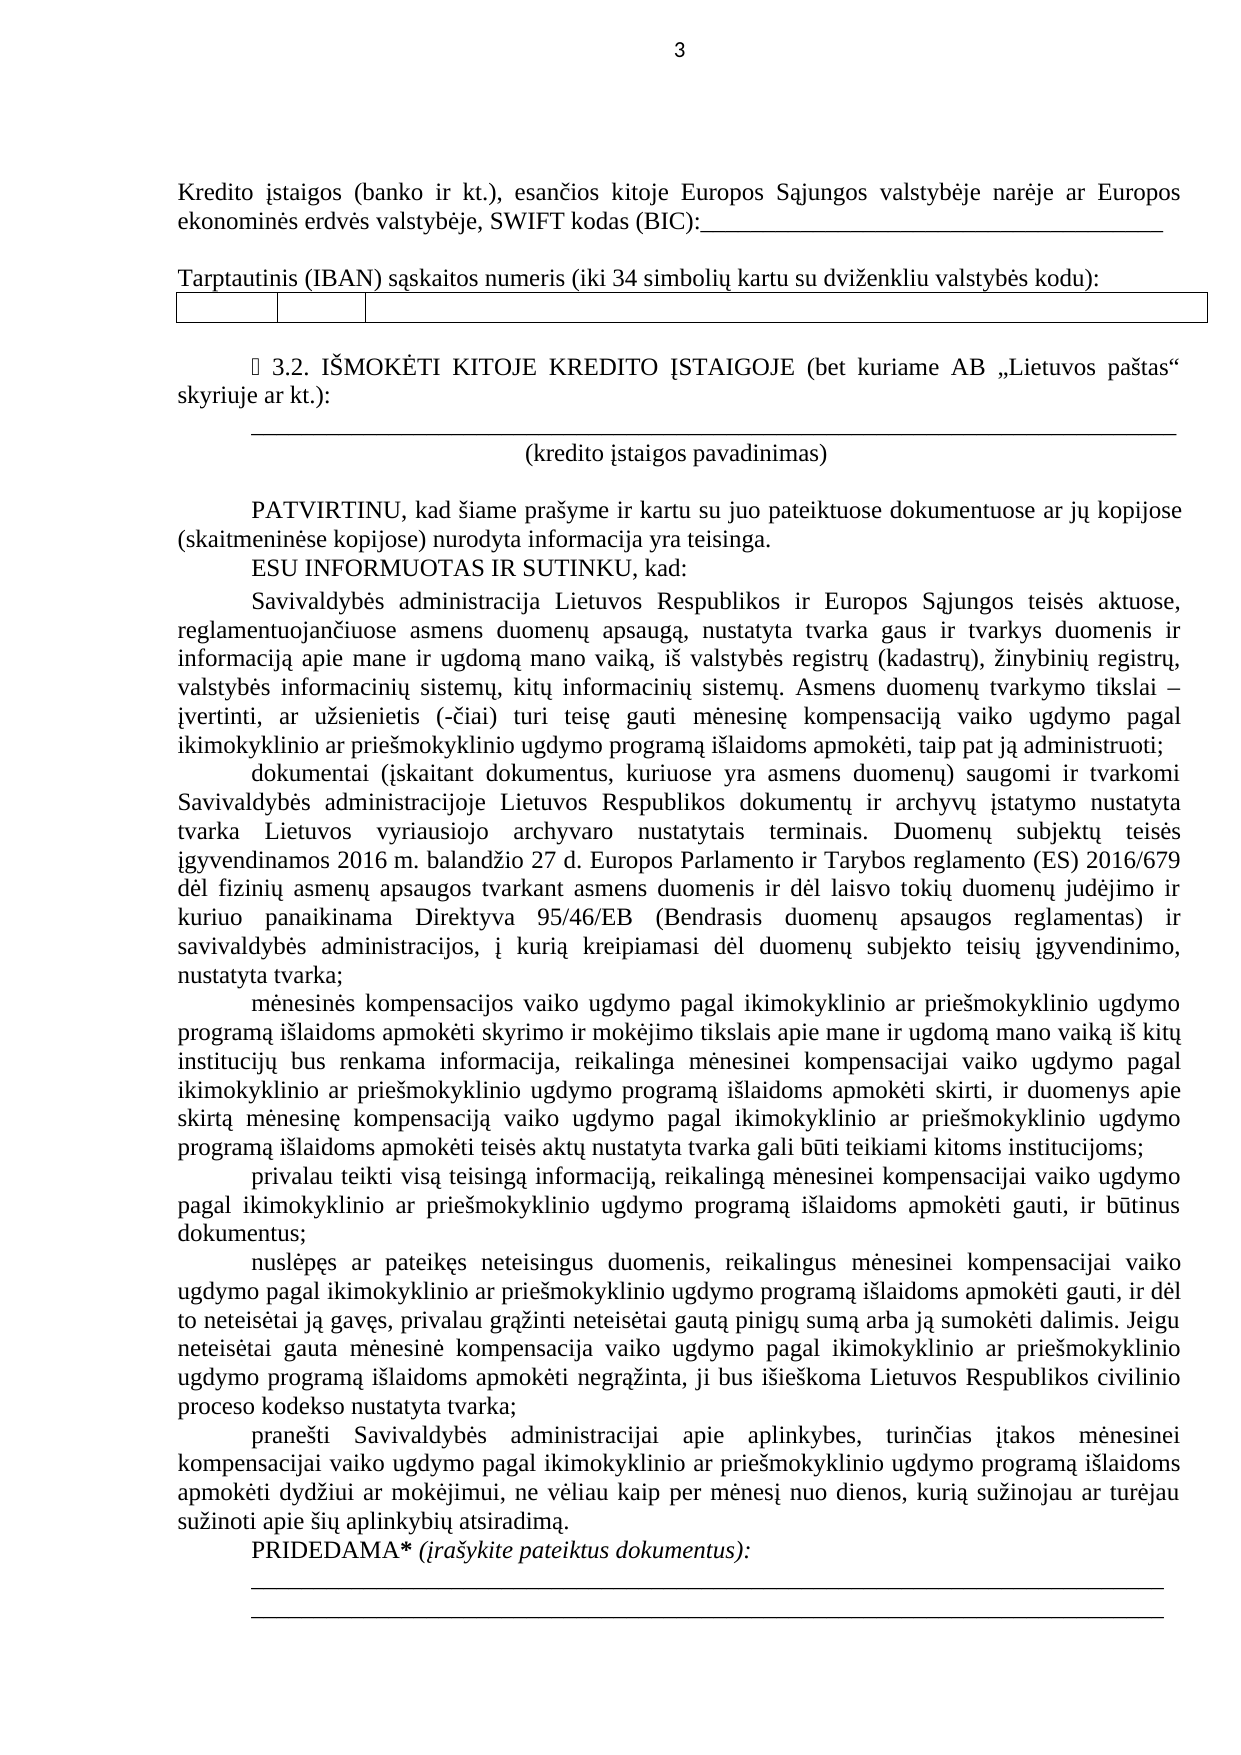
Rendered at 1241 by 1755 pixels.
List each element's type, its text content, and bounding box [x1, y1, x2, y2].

text _________________________________________________________________________ [177, 1563, 1181, 1592]
text Savivaldybės administracija Lietuvos Respublikos ir Europos Sąjungos teisės aktuose, reglamentuojančiuose asmens duomenų apsaugą, nustatyta tvarka gaus ir tvarkys duomenis ir informaciją apie mane ir ugdomą mano vaiką, iš valstybės registrų (kadastrų), žinybinių registrų, valstybės informacinių sistemų, kitų informacinių sistemų. Asmens duomenų tvarkymo tikslai – įvertinti, ar užsienietis (-čiai) turi teisę gauti mėnesinę kompensaciją vaiko ugdymo pagal ikimokyklinio ar priešmokyklinio ugdymo programą išlaidoms apmokėti, taip pat ją administruoti; [177, 586, 1181, 758]
table_header [278, 293, 365, 322]
text privalau teikti visą teisingą informaciją, reikalingą mėnesinei kompensacijai vaiko ugdymo pagal ikimokyklinio ar priešmokyklinio ugdymo programą išlaidoms apmokėti gauti, ir būtinus dokumentus; [177, 1161, 1181, 1247]
table_header [366, 293, 1207, 322]
text PATVIRTINU, kad šiame prašyme ir kartu su juo pateiktuose dokumentuose ar jų kopijose (skaitmeninėse kopijose) nurodyta informacija yra teisinga. [177, 496, 1183, 553]
text ESU INFORMUOTAS IR SUTINKU, kad: [177, 553, 1181, 582]
text (kredito įstaigos pavadinimas) [177, 438, 1181, 467]
text Tarptautinis (IBAN) sąskaitos numeris (iki 34 simbolių kartu su dviženkliu valstybės kodu): [177, 263, 1181, 292]
table_header [177, 293, 277, 322]
text  3.2. IŠMOKĖTI KITOJE KREDITO ĮSTAIGOJE (bet kuriame AB „Lietuvos paštas“ skyriuje ar kt.): [177, 352, 1181, 409]
text pranešti Savivaldybės administracijai apie aplinkybes, turinčias įtakos mėnesinei kompensacijai vaiko ugdymo pagal ikimokyklinio ar priešmokyklinio ugdymo programą išlaidoms apmokėti dydžiui ar mokėjimui, ne vėliau kaip per mėnesį nuo dienos, kurią sužinojau ar turėjau sužinoti apie šių aplinkybių atsiradimą. [177, 1420, 1181, 1535]
text mėnesinės kompensacijos vaiko ugdymo pagal ikimokyklinio ar priešmokyklinio ugdymo programą išlaidoms apmokėti skyrimo ir mokėjimo tikslais apie mane ir ugdomą mano vaiką iš kitų institucijų bus renkama informacija, reikalinga mėnesinei kompensacijai vaiko ugdymo pagal ikimokyklinio ar priešmokyklinio ugdymo programą išlaidoms apmokėti skirti, ir duomenys apie skirtą mėnesinę kompensaciją vaiko ugdymo pagal ikimokyklinio ar priešmokyklinio ugdymo programą išlaidoms apmokėti teisės aktų nustatyta tvarka gali būti teikiami kitoms institucijoms; [177, 988, 1181, 1161]
text nuslėpęs ar pateikęs neteisingus duomenis, reikalingus mėnesinei kompensacijai vaiko ugdymo pagal ikimokyklinio ar priešmokyklinio ugdymo programą išlaidoms apmokėti gauti, ir dėl to neteisėtai ją gavęs, privalau grąžinti neteisėtai gautą pinigų sumą arba ją sumokėti dalimis. Jeigu neteisėtai gauta mėnesinė kompensacija vaiko ugdymo pagal ikimokyklinio ar priešmokyklinio ugdymo programą išlaidoms apmokėti negrąžinta, ji bus išieškoma Lietuvos Respublikos civilinio proceso kodekso nustatyta tvarka; [177, 1247, 1181, 1420]
text Kredito įstaigos (banko ir kt.), esančios kitoje Europos Sąjungos valstybėje narėje ar Europos ekonominės erdvės valstybėje, SWIFT kodas (BIC):_____________________________________ [177, 177, 1181, 235]
text PRIDEDAMA* (įrašykite pateiktus dokumentus): [177, 1535, 1181, 1563]
text _________________________________________________________________________ [177, 1592, 1181, 1621]
text dokumentai (įskaitant dokumentus, kuriuose yra asmens duomenų) saugomi ir tvarkomi Savivaldybės administracijoje Lietuvos Respublikos dokumentų ir archyvų įstatymo nustatyta tvarka Lietuvos vyriausiojo archyvaro nustatytais terminais. Duomenų subjektų teisės įgyvendinamos 2016 m. balandžio 27 d. Europos Parlamento ir Tarybos reglamento (ES) 2016/679 dėl fizinių asmenų apsaugos tvarkant asmens duomenis ir dėl laisvo tokių duomenų judėjimo ir kuriuo panaikinama Direktyva 95/46/EB (Bendrasis duomenų apsaugos reglamentas) ir savivaldybės administracijos, į kurią kreipiamasi dėl duomenų subjekto teisių įgyvendinimo, nustatyta tvarka; [177, 758, 1181, 988]
text __________________________________________________________________________ [177, 409, 1181, 438]
